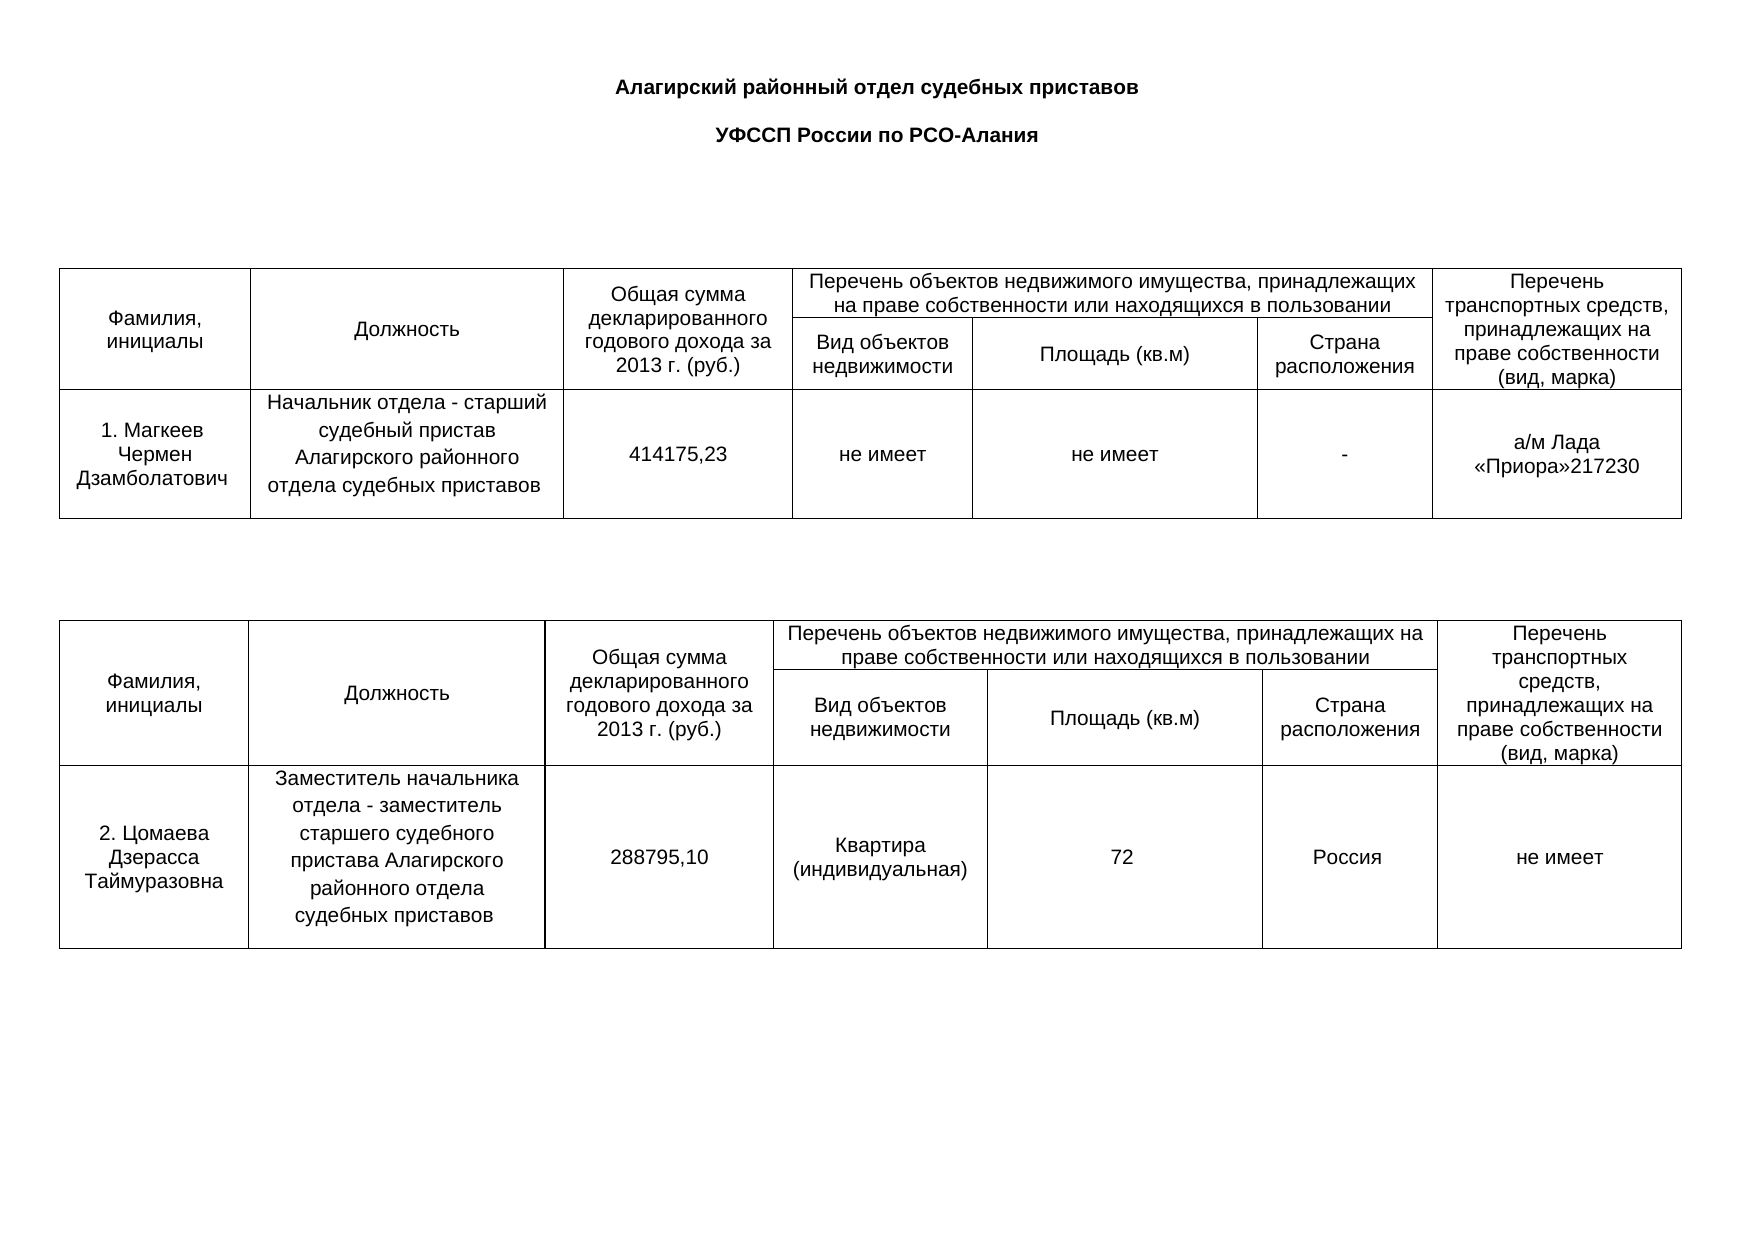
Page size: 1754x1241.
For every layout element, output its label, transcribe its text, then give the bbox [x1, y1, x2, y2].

table_cell Площадь (кв.м) [973, 318, 1257, 389]
table_cell Площадь (кв.м) [988, 670, 1262, 765]
table_header Общая сумма декларированного годового дохода за 2013 г. (руб.) [564, 269, 792, 389]
table_cell - [1258, 390, 1432, 517]
table_header Перечень транспортных средств, принадлежащих на праве собственности (вид, марка) [1438, 621, 1681, 765]
table_cell а/м Лада «Приора»217230 [1433, 390, 1681, 517]
table_cell Вид объектов недвижимости [774, 670, 987, 765]
table_header Перечень объектов недвижимого имущества, принадлежащих на праве собственности или находящихся в пользовании [793, 269, 1432, 317]
table_header Фамилия, инициалы [60, 621, 248, 765]
table_cell Начальник отдела - старший судебный пристав Алагирского районного отдела судебных приставов [251, 390, 563, 517]
table_cell не имеет [1438, 766, 1681, 948]
table_header Общая сумма декларированного годового дохода за 2013 г. (руб.) [546, 621, 773, 765]
table_cell Вид объектов недвижимости [793, 318, 972, 389]
table_cell 72 [988, 766, 1262, 948]
table_cell Страна расположения [1258, 318, 1432, 389]
table_cell 2. Цомаева Дзерасса Таймуразовна [60, 766, 248, 948]
table_cell 414175,23 [564, 390, 792, 517]
table_cell не имеет [973, 390, 1257, 517]
table_cell не имеет [793, 390, 972, 517]
table_cell 1. Магкеев Чермен Дзамболатович [60, 390, 250, 517]
table_cell Заместитель начальника отдела - заместитель старшего судебного пристава Алагирского районного отдела судебных приставов [249, 766, 544, 948]
table_cell Страна расположения [1263, 670, 1437, 765]
table_header Должность [251, 269, 563, 389]
table_cell Квартира (индивидуальная) [774, 766, 987, 948]
table_header Перечень транспортных средств, принадлежащих на праве собственности (вид, марка) [1433, 269, 1681, 389]
text Алагирский районный отдел судебных приставов [59, 75, 1695, 99]
table_header Фамилия, инициалы [60, 269, 250, 389]
table_cell Россия [1263, 766, 1437, 948]
table_cell 288795,10 [546, 766, 773, 948]
text УФССП России по РСО-Алания [59, 123, 1695, 147]
table_header Перечень объектов недвижимого имущества, принадлежащих на праве собственности или находящихся в пользовании [774, 621, 1437, 669]
table_header Должность [249, 621, 544, 765]
